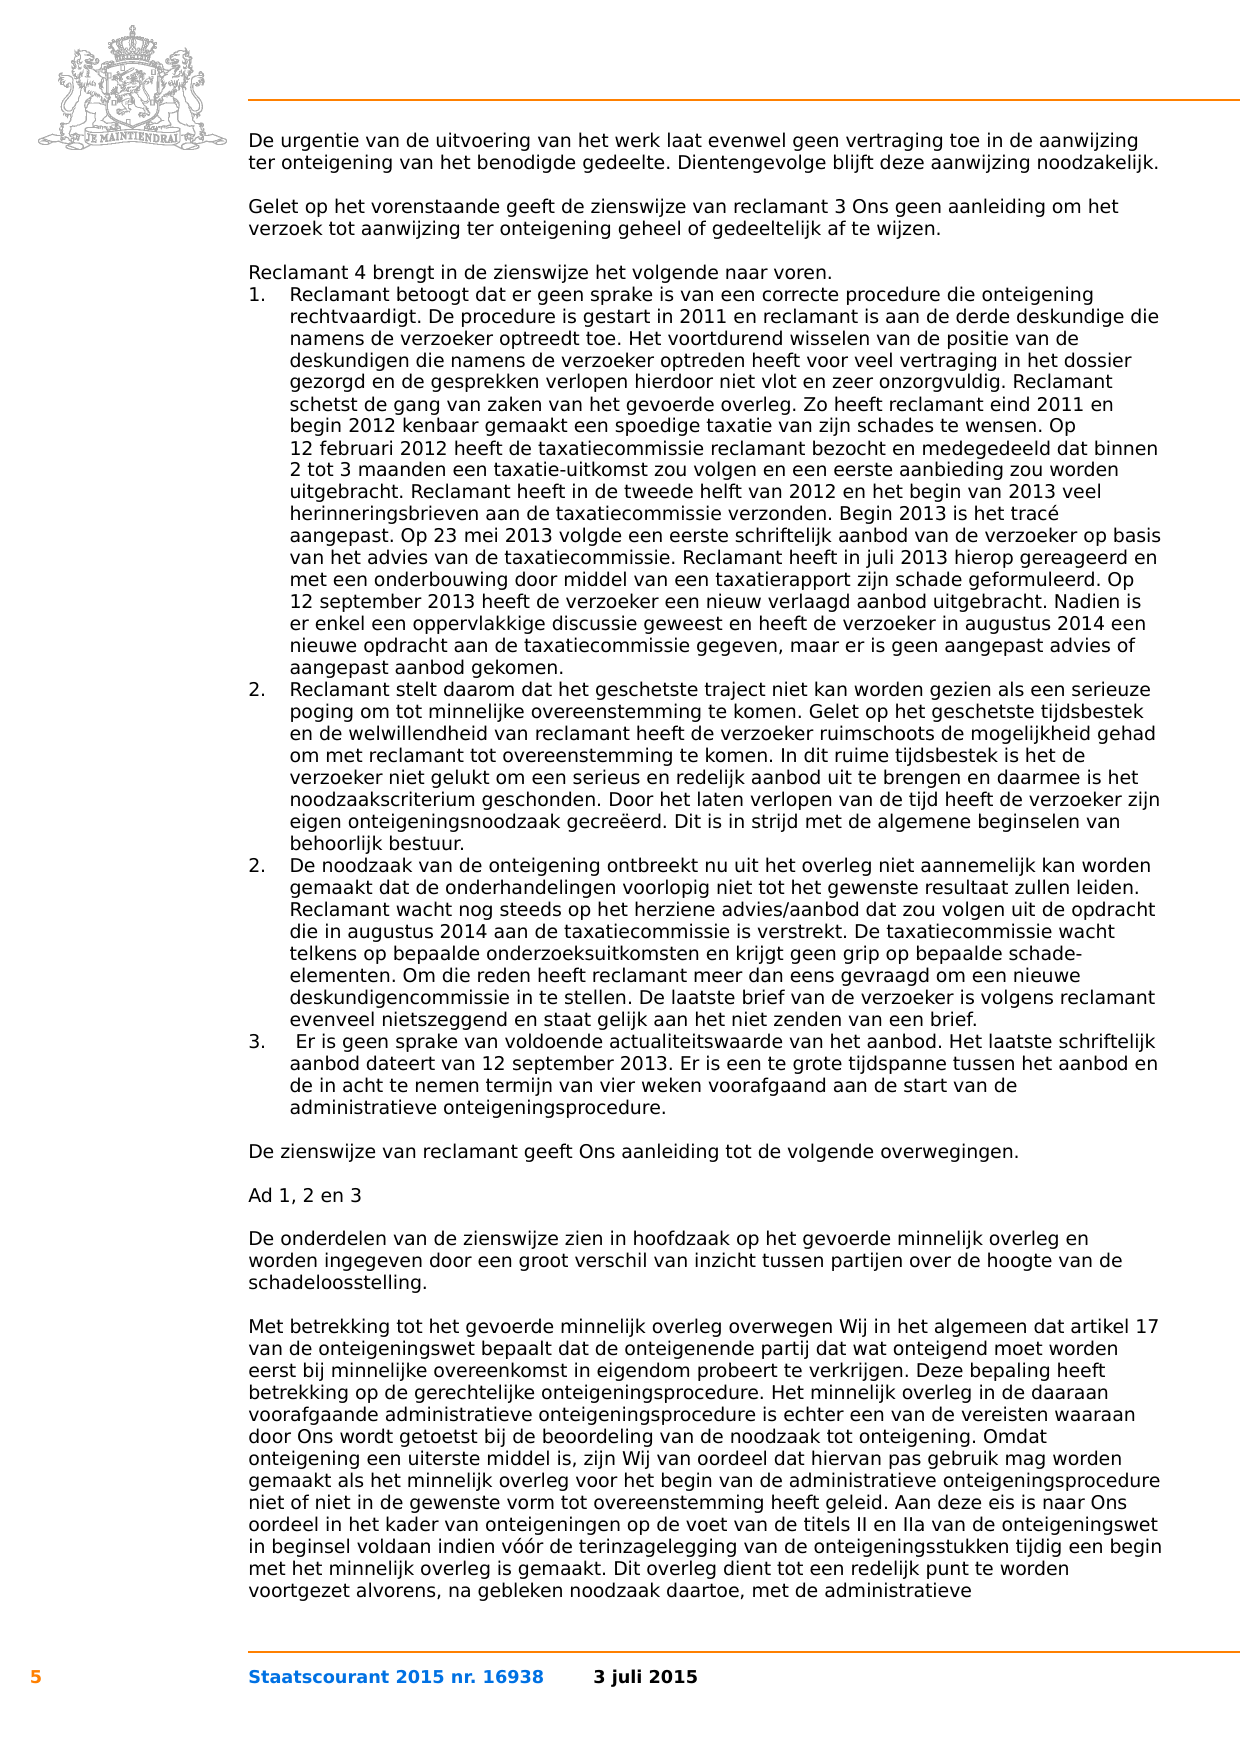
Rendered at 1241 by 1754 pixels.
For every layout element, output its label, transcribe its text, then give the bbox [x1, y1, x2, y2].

picture [38, 25, 227, 150]
text De onderdelen van de zienswijze zien in hoofdzaak op het gevoerde minnelijk overleg en worden ingegeven door een groot verschil van inzicht tussen partijen over de hoogte van de schadeloosstelling. [248, 1228, 1163, 1294]
text 2. Reclamant stelt daarom dat het geschetste traject niet kan worden gezien als een serieuze poging om tot minnelijke overeenstemming te komen. Gelet op het geschetste tijdsbestek en de welwillendheid van reclamant heeft de verzoeker ruimschoots de mogelijkheid gehad om met reclamant tot overeenstemming te komen. In dit ruime tijdsbestek is het de verzoeker niet gelukt om een serieus en redelijk aanbod uit te brengen en daarmee is het noodzaakscriterium geschonden. Door het laten verlopen van de tijd heeft de verzoeker zijn eigen onteigeningsnoodzaak gecreëerd. Dit is in strijd met de algemene beginselen van behoorlijk bestuur. [248, 679, 1163, 855]
text Reclamant 4 brengt in de zienswijze het volgende naar voren. [248, 262, 1163, 283]
text De zienswijze van reclamant geeft Ons aanleiding tot de volgende overwegingen. [248, 1141, 1163, 1163]
text 3. Er is geen sprake van voldoende actualiteitswaarde van het aanbod. Het laatste schriftelijk aanbod dateert van 12 september 2013. Er is een te grote tijdspanne tussen het aanbod en de in acht te nemen termijn van vier weken voorafgaand aan de start van de administratieve onteigeningsprocedure. [248, 1031, 1163, 1119]
text De urgentie van de uitvoering van het werk laat evenwel geen vertraging toe in de aanwijzing ter onteigening van het benodigde gedeelte. Dientengevolge blijft deze aanwijzing noodzakelijk. [248, 130, 1163, 174]
text 2. De noodzaak van de onteigening ontbreekt nu uit het overleg niet aannemelijk kan worden gemaakt dat de onderhandelingen voorlopig niet tot het gewenste resultaat zullen leiden. Reclamant wacht nog steeds op het herziene advies/aanbod dat zou volgen uit de opdracht die in augustus 2014 aan de taxatiecommissie is verstrekt. De taxatiecommissie wacht telkens op bepaalde onderzoeksuitkomsten en krijgt geen grip op bepaalde schade-elementen. Om die reden heeft reclamant meer dan eens gevraagd om een nieuwe deskundigencommissie in te stellen. De laatste brief van de verzoeker is volgens reclamant evenveel nietszeggend en staat gelijk aan het niet zenden van een brief. [248, 855, 1163, 1031]
text Gelet op het vorenstaande geeft de zienswijze van reclamant 3 Ons geen aanleiding om het verzoek tot aanwijzing ter onteigening geheel of gedeeltelijk af te wijzen. [248, 196, 1163, 240]
text 1. Reclamant betoogt dat er geen sprake is van een correcte procedure die onteigening rechtvaardigt. De procedure is gestart in 2011 en reclamant is aan de derde deskundige die namens de verzoeker optreedt toe. Het voortdurend wisselen van de positie van de deskundigen die namens de verzoeker optreden heeft voor veel vertraging in het dossier gezorgd en de gesprekken verlopen hierdoor niet vlot en zeer onzorgvuldig. Reclamant schetst de gang van zaken van het gevoerde overleg. Zo heeft reclamant eind 2011 en begin 2012 kenbaar gemaakt een spoedige taxatie van zijn schades te wensen. Op 12 februari 2012 heeft de taxatiecommissie reclamant bezocht en medegedeeld dat binnen 2 tot 3 maanden een taxatie-uitkomst zou volgen en een eerste aanbieding zou worden uitgebracht. Reclamant heeft in de tweede helft van 2012 en het begin van 2013 veel herinneringsbrieven aan de taxatiecommissie verzonden. Begin 2013 is het tracé aangepast. Op 23 mei 2013 volgde een eerste schriftelijk aanbod van de verzoeker op basis van het advies van de taxatiecommissie. Reclamant heeft in juli 2013 hierop gereageerd en met een onderbouwing door middel van een taxatierapport zijn schade geformuleerd. Op 12 september 2013 heeft de verzoeker een nieuw verlaagd aanbod uitgebracht. Nadien is er enkel een oppervlakkige discussie geweest en heeft de verzoeker in augustus 2014 een nieuwe opdracht aan de taxatiecommissie gegeven, maar er is geen aangepast advies of aangepast aanbod gekomen. [248, 283, 1163, 679]
text Met betrekking tot het gevoerde minnelijk overleg overwegen Wij in het algemeen dat artikel 17 van de onteigeningswet bepaalt dat de onteigenende partij dat wat onteigend moet worden eerst bij minnelijke overeenkomst in eigendom probeert te verkrijgen. Deze bepaling heeft betrekking op de gerechtelijke onteigeningsprocedure. Het minnelijk overleg in de daaraan voorafgaande administratieve onteigeningsprocedure is echter een van de vereisten waaraan door Ons wordt getoetst bij de beoordeling van de noodzaak tot onteigening. Omdat onteigening een uiterste middel is, zijn Wij van oordeel dat hiervan pas gebruik mag worden gemaakt als het minnelijk overleg voor het begin van de administratieve onteigeningsprocedure niet of niet in de gewenste vorm tot overeenstemming heeft geleid. Aan deze eis is naar Ons oordeel in het kader van onteigeningen op de voet van de titels II en IIa van de onteigeningswet in beginsel voldaan indien vóór de terinzagelegging van de onteigeningsstukken tijdig een begin met het minnelijk overleg is gemaakt. Dit overleg dient tot een redelijk punt te worden voortgezet alvorens, na gebleken noodzaak daartoe, met de administratieve [248, 1316, 1163, 1602]
text Ad 1, 2 en 3 [248, 1184, 1163, 1206]
